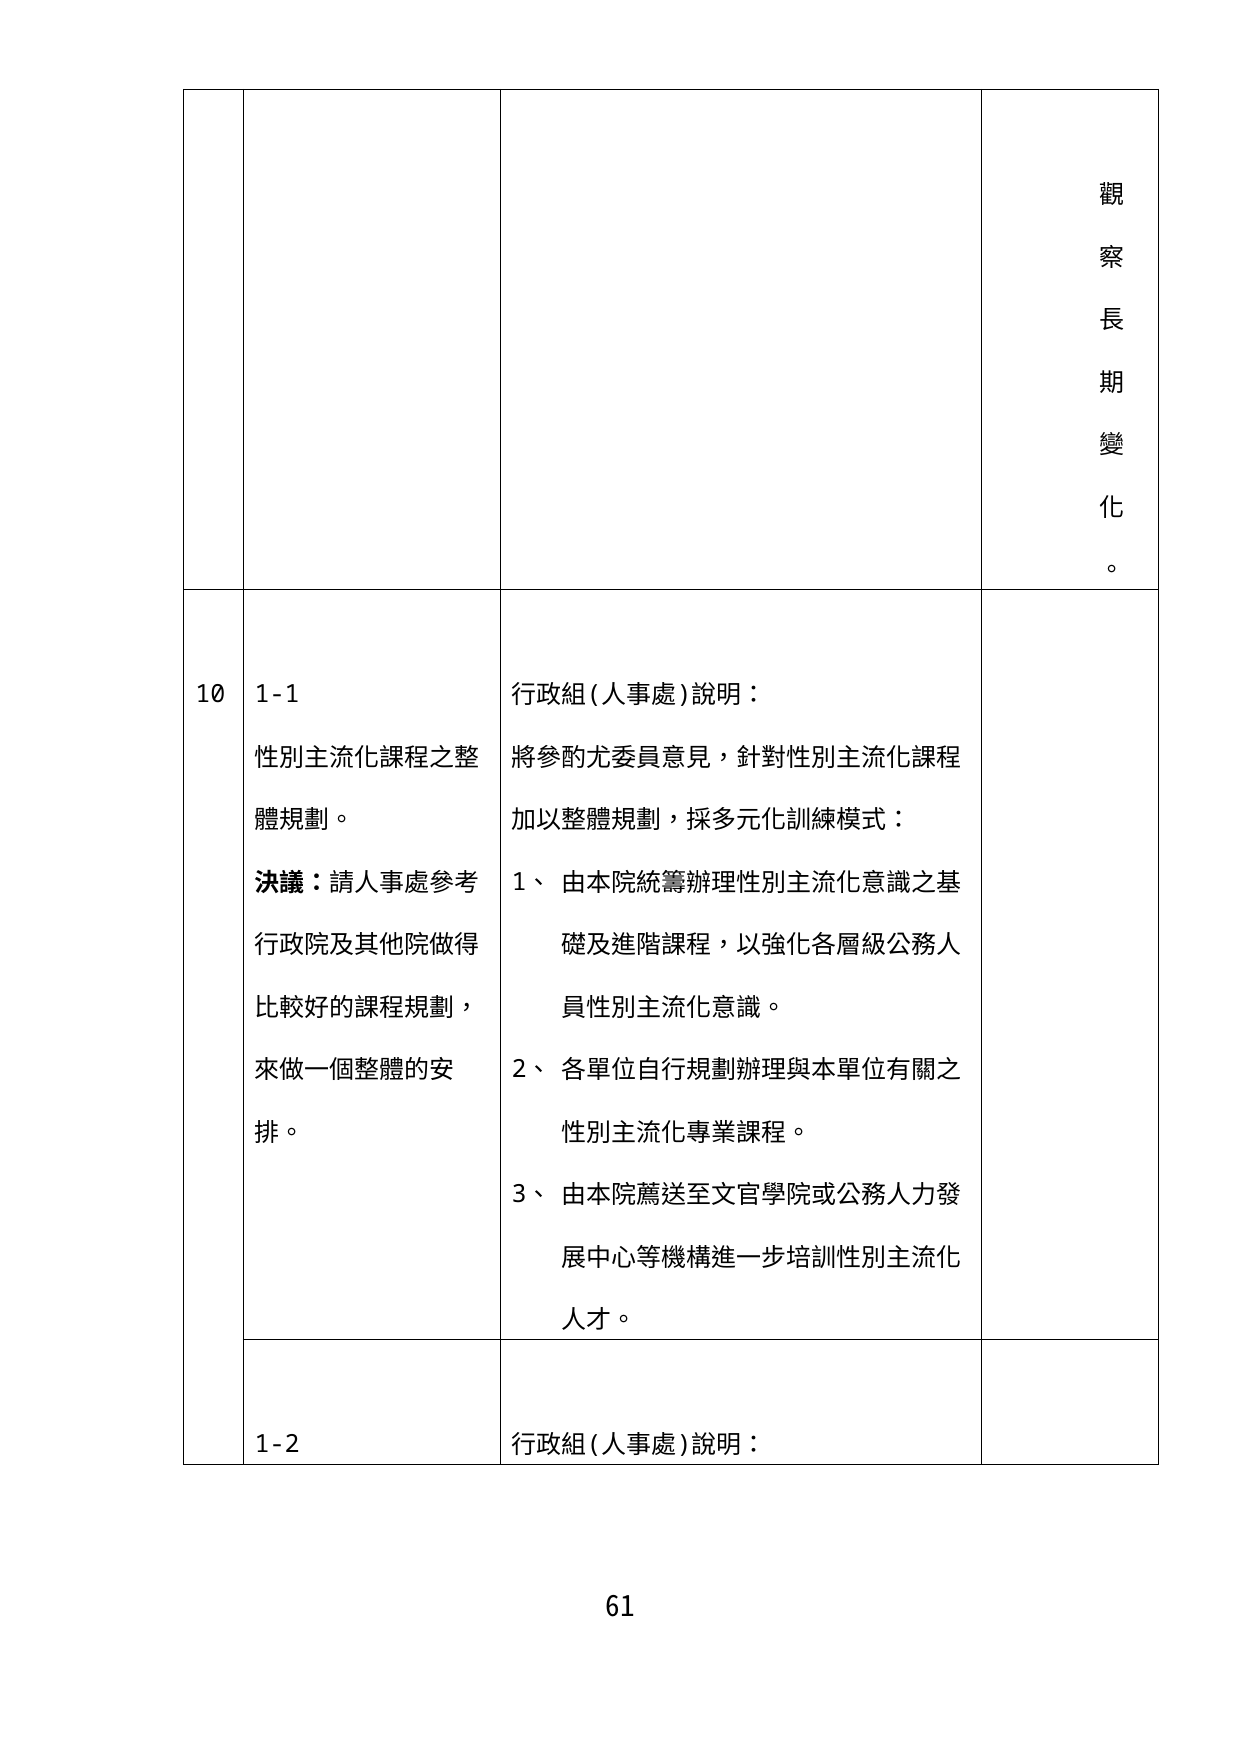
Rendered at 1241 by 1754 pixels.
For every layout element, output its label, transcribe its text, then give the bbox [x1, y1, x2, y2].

table_cell [982, 1340, 1158, 1464]
table_cell 行政組(人事處)說明： [501, 1340, 981, 1464]
table_cell [501, 90, 981, 589]
table_cell [184, 90, 243, 589]
table_cell [982, 590, 1158, 1339]
table_cell 行政組(人事處)說明： 將參酌尤委員意見，針對性別主流化課程加以整體規劃，採多元化訓練模式： 由本院統籌辦理性別主流化意識之基礎及進階課程，以強化各層級公務人員性別主流化意識。 各單位自行規劃辦理與本單位有關之性別主流化專業課程。 由本院薦送至文官學院或公務人力發展中心等機構進一步培訓性別主流化人才。 [501, 590, 981, 1339]
table_cell 1-1 性別主流化課程之整體規劃。 決議：請人事處參考行政院及其他院做得比較好的課程規劃，來做一個整體的安排。 [244, 590, 500, 1339]
table_cell 10 [184, 590, 243, 1464]
table_cell 尤美女委員建議： 法制局撰擬「立法院第九屆第二會期已通過法案性別研析」，以CEDAW及我國「性別平等政策綱領」之相關規定檢視本院第九屆第二會期通過之法案，然此分析方式僅能揀選出「有違」CEDAW及我國「性別平等政策綱領」者(如報告第20頁針對軍事教育條例修正公布第 6、16 條條文並增訂第 21-2 條條文之檢視)，建請法制局未來提出報告，應進一步區別出對性別平等有積極促進作用之法案，並羅列、統計之。 預算中心擬撰之「106年度中央政府總預算案有關推動性別平等之重要決議彙整報告」，羅列本院第九屆第二會期針對106年度中央政府總預算案通過之相關決議。後續請持續統計以觀察長期變化。 [982, 90, 1158, 589]
table_cell 1-2 [244, 1340, 500, 1464]
table_cell [244, 90, 500, 589]
